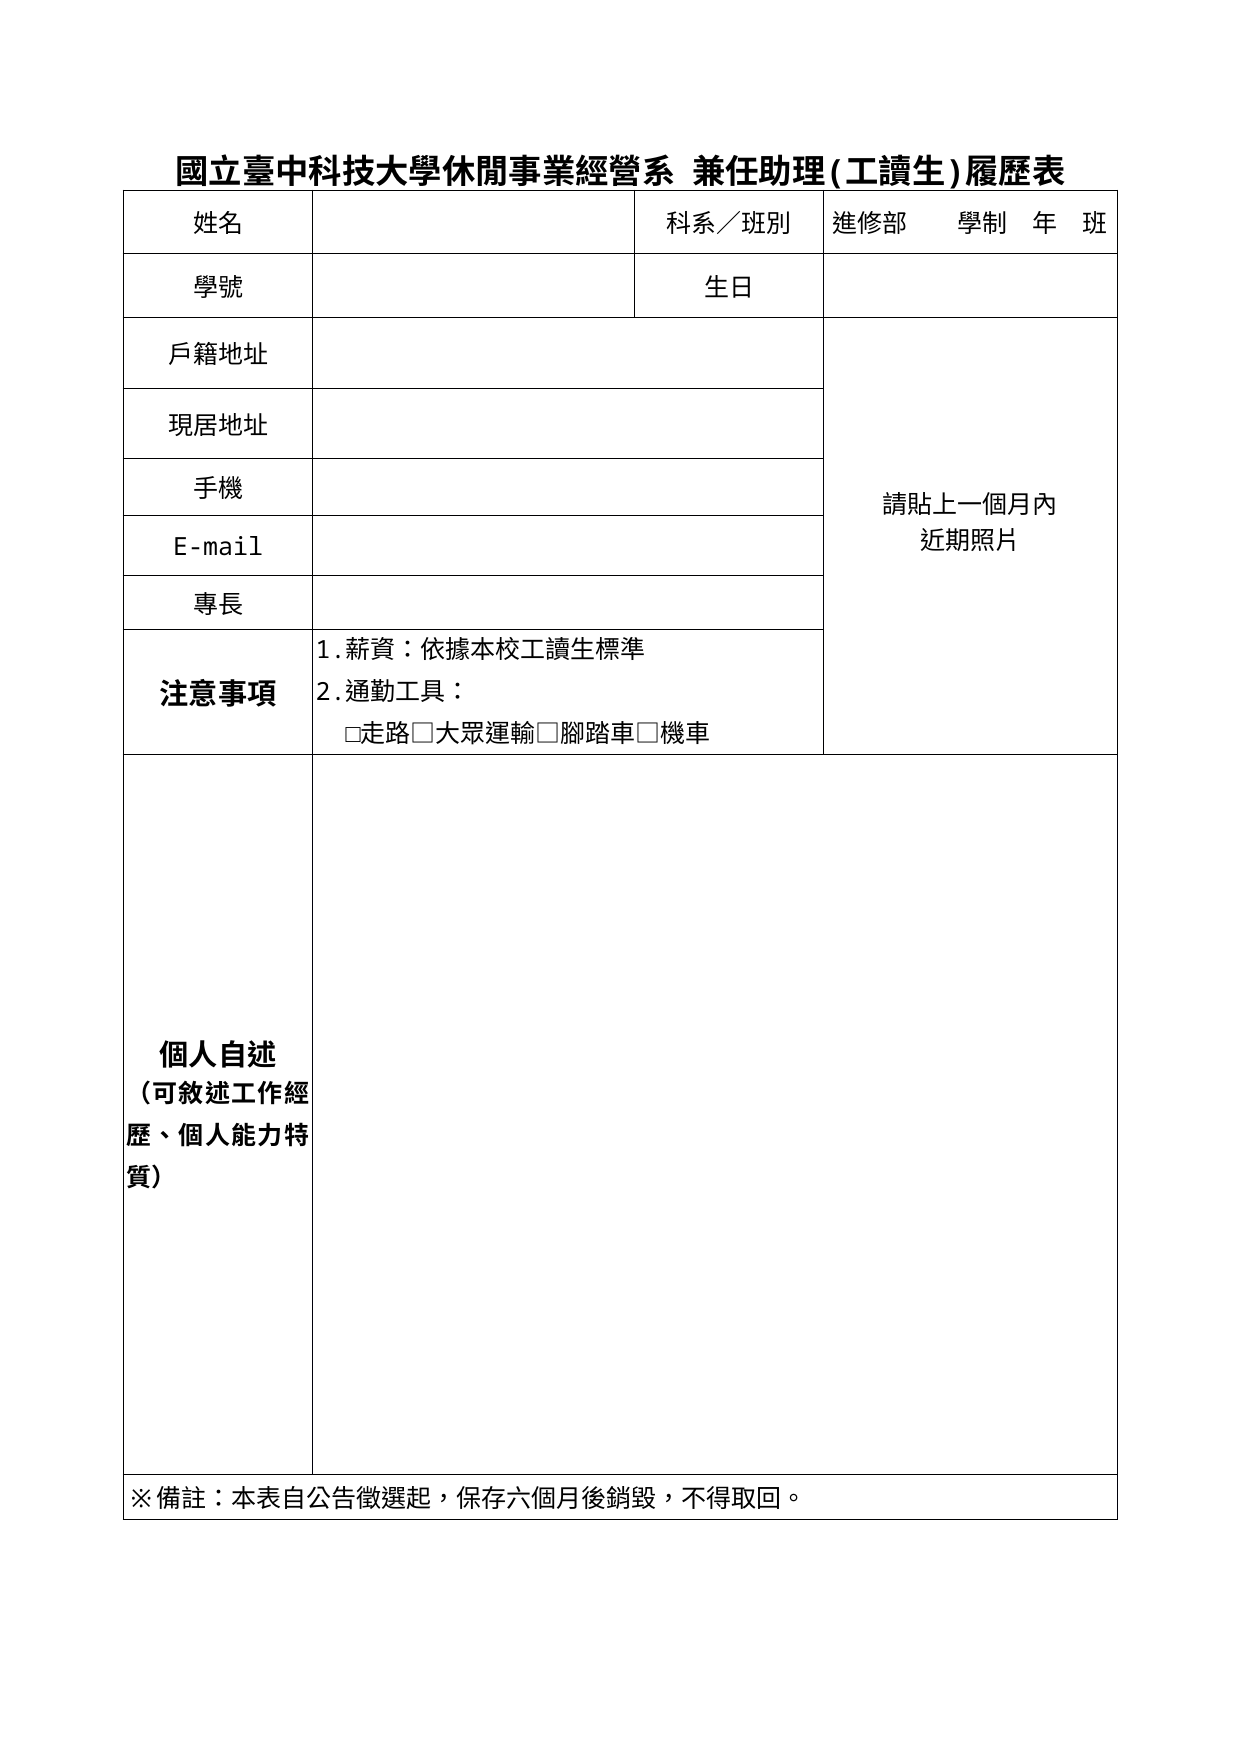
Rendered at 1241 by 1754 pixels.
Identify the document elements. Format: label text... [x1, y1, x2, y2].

table_cell [824, 254, 1117, 317]
table_header 進修部 學制 年 班 [824, 191, 1117, 253]
text 國立臺中科技大學休閒事業經營系 兼任助理(工讀生)履歷表 [118, 127, 1122, 189]
table_cell 手機 [124, 459, 312, 515]
table_cell [313, 389, 823, 458]
table_cell 現居地址 [124, 389, 312, 458]
table_header 姓名 [124, 191, 312, 253]
table_cell [313, 576, 823, 629]
table_cell ※備註：本表自公告徵選起，保存六個月後銷毀，不得取回。 [124, 1475, 1117, 1519]
table_cell 戶籍地址 [124, 318, 312, 388]
table_cell E-mail [124, 516, 312, 574]
table_cell [313, 516, 823, 574]
table_header [313, 191, 634, 253]
table_cell 請貼上一個月內 近期照片 [824, 318, 1117, 754]
table_cell 個人自述 （可敘述工作經歷、個人能力特質） [124, 755, 312, 1474]
table_cell 專長 [124, 576, 312, 629]
table_cell [313, 254, 634, 317]
table_cell [313, 318, 823, 388]
table_cell 學號 [124, 254, 312, 317]
table_cell 生日 [635, 254, 823, 317]
table_cell 1.薪資：依據本校工讀生標準 2.通勤工具： □走路□大眾運輸□腳踏車□機車 [313, 630, 823, 754]
table_header 科系／班別 [635, 191, 823, 253]
table_cell [313, 755, 1117, 1474]
table_cell [313, 459, 823, 515]
table_cell 注意事項 [124, 630, 312, 754]
